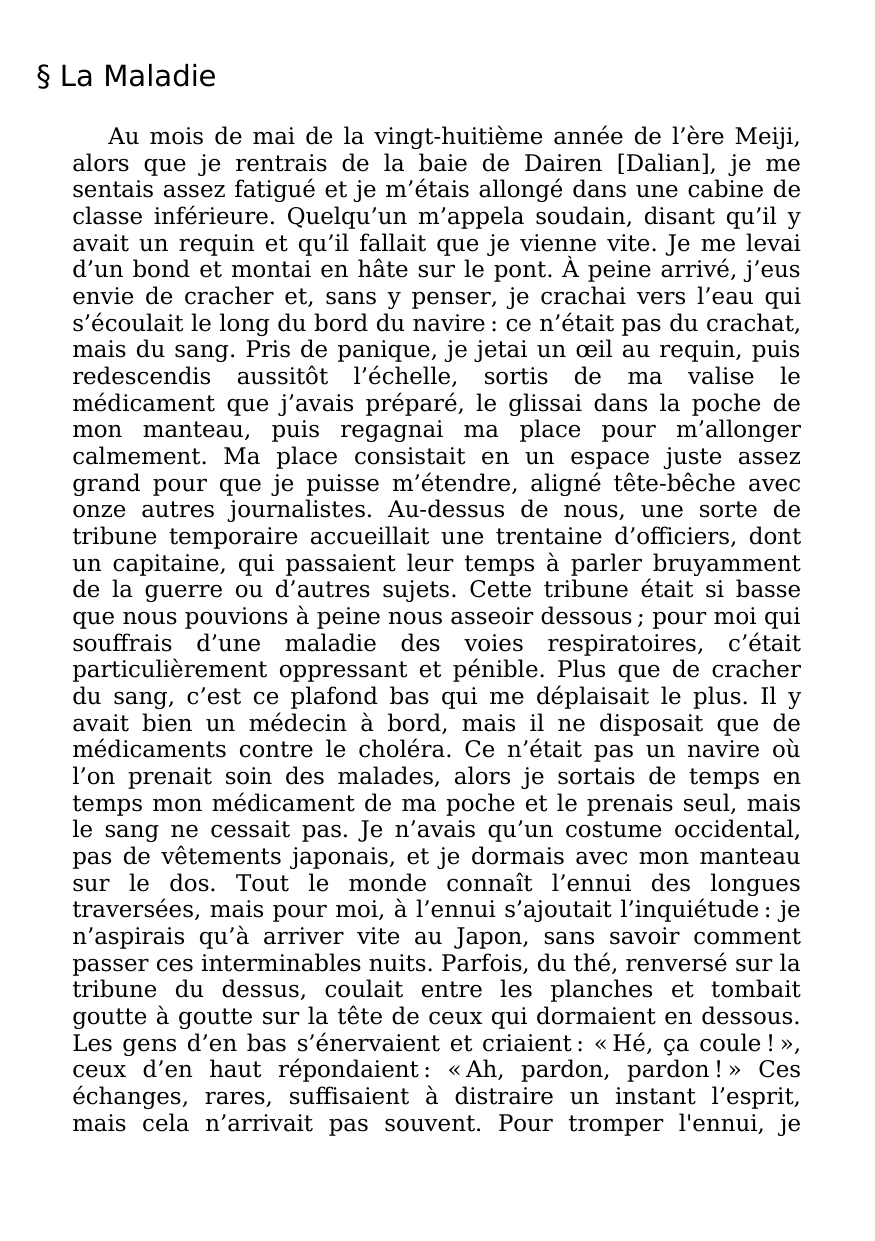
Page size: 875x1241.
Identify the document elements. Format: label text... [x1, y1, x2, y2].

text Au mois de mai de la vingt-huitième année de l’ère Meiji, alors que je rentrais de la baie de Dairen [Dalian], je me sentais assez fatigué et je m’étais allongé dans une cabine de classe inférieure. Quelqu’un m’appela soudain, disant qu’il y avait un requin et qu’il fallait que je vienne vite. Je me levai d’un bond et montai en hâte sur le pont. À peine arrivé, j’eus envie de cracher et, sans y penser, je crachai vers l’eau qui s’écoulait le long du bord du navire : ce n’était pas du crachat, mais du sang. Pris de panique, je jetai un œil au requin, puis redescendis aussitôt l’échelle, sortis de ma valise le médicament que j’avais préparé, le glissai dans la poche de mon manteau, puis regagnai ma place pour m’allonger calmement. Ma place consistait en un espace juste assez grand pour que je puisse m’étendre, aligné tête-bêche avec onze autres journalistes. Au-dessus de nous, une sorte de tribune temporaire accueillait une trentaine d’officiers, dont un capitaine, qui passaient leur temps à parler bruyamment de la guerre ou d’autres sujets. Cette tribune était si basse que nous pouvions à peine nous asseoir dessous ; pour moi qui souffrais d’une maladie des voies respiratoires, c’était particulièrement oppressant et pénible. Plus que de cracher du sang, c’est ce plafond bas qui me déplaisait le plus. Il y avait bien un médecin à bord, mais il ne disposait que de médicaments contre le choléra. Ce n’était pas un navire où l’on prenait soin des malades, alors je sortais de temps en temps mon médicament de ma poche et le prenais seul, mais le sang ne cessait pas. Je n’avais qu’un costume occidental, pas de vêtements japonais, et je dormais avec mon manteau sur le dos. Tout le monde connaît l’ennui des longues traversées, mais pour moi, à l’ennui s’ajoutait l’inquiétude : je n’aspirais qu’à arriver vite au Japon, sans savoir comment passer ces interminables nuits. Parfois, du thé, renversé sur la tribune du dessus, coulait entre les planches et tombait goutte à goutte sur la tête de ceux qui dormaient en dessous. Les gens d’en bas s’énervaient et criaient : « Hé, ça coule ! », ceux d’en haut répondaient : « Ah, pardon, pardon ! » Ces échanges, rares, suffisaient à distraire un instant l’esprit, mais cela n’arrivait pas souvent. Pour tromper l'ennui, je [72, 123, 802, 1137]
subtitle § La Maladie [36, 60, 838, 94]
